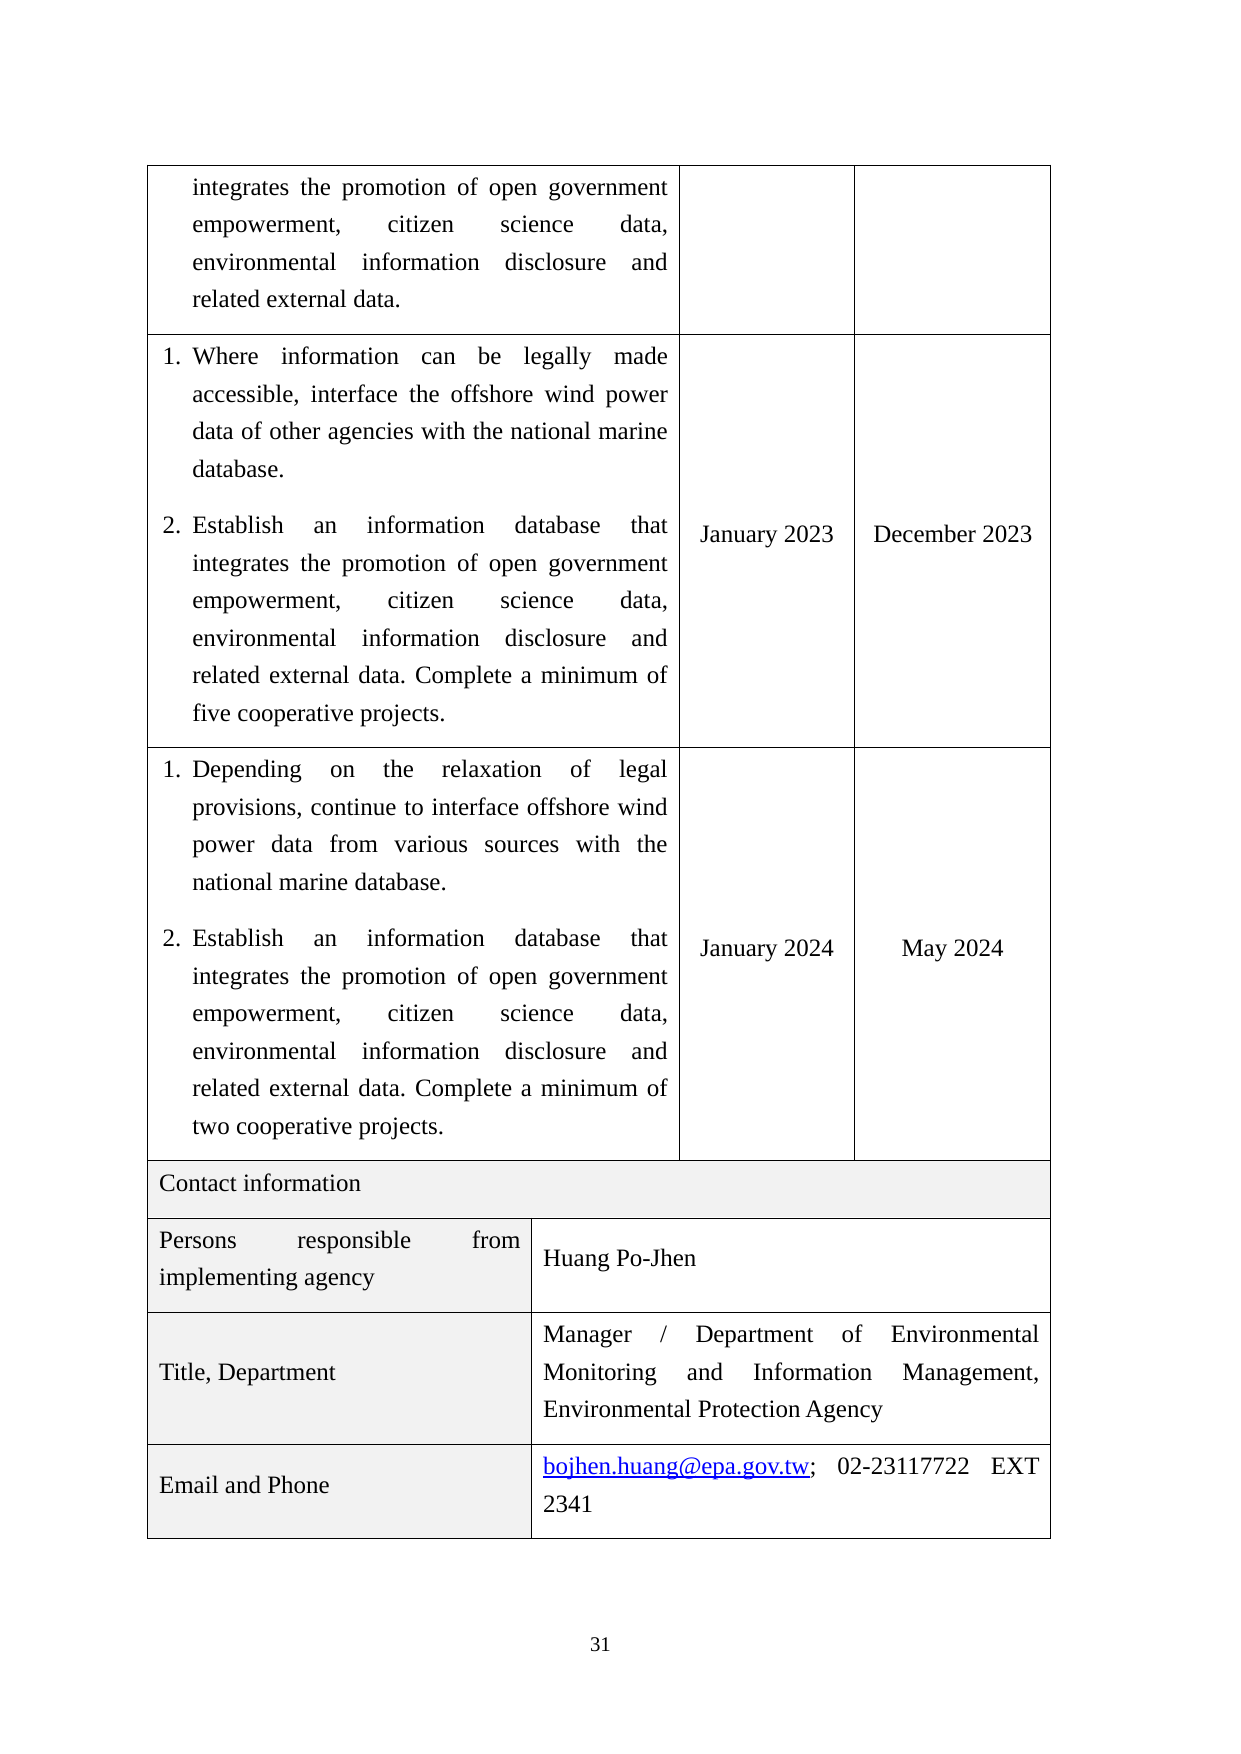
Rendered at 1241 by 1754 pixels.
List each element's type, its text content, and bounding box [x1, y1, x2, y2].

table_cell January 2023 [680, 335, 854, 747]
table_cell January 2024 [680, 748, 854, 1160]
table_cell Huang Po-Jhen [532, 1219, 1050, 1312]
table_cell Contact information [148, 1161, 1050, 1217]
table_cell Persons responsible from implementing agency [148, 1219, 531, 1312]
table_cell Email and Phone [148, 1445, 531, 1538]
table_cell integrates the promotion of open government empowerment, citizen science data, environmental information disclosure and related external data. [148, 166, 679, 334]
table_cell bojhen.huang@epa.gov.tw; 02-23117722 EXT 2341 [532, 1445, 1050, 1538]
table_cell December 2023 [855, 335, 1050, 747]
table_cell [680, 166, 854, 334]
table_cell Where information can be legally made accessible, interface the offshore wind power data of other agencies with the national marine database. Establish an information database that integrates the promotion of open government empowerment, citizen science data, environmental information disclosure and related external data. Complete a minimum of five cooperative projects. [148, 335, 679, 747]
table_cell Title, Department [148, 1313, 531, 1444]
table_cell [855, 166, 1050, 334]
table_cell May 2024 [855, 748, 1050, 1160]
table_cell Manager / Department of Environmental Monitoring and Information Management, Environmental Protection Agency [532, 1313, 1050, 1444]
table_cell Depending on the relaxation of legal provisions, continue to interface offshore wind power data from various sources with the national marine database. Establish an information database that integrates the promotion of open government empowerment, citizen science data, environmental information disclosure and related external data. Complete a minimum of two cooperative projects. [148, 748, 679, 1160]
